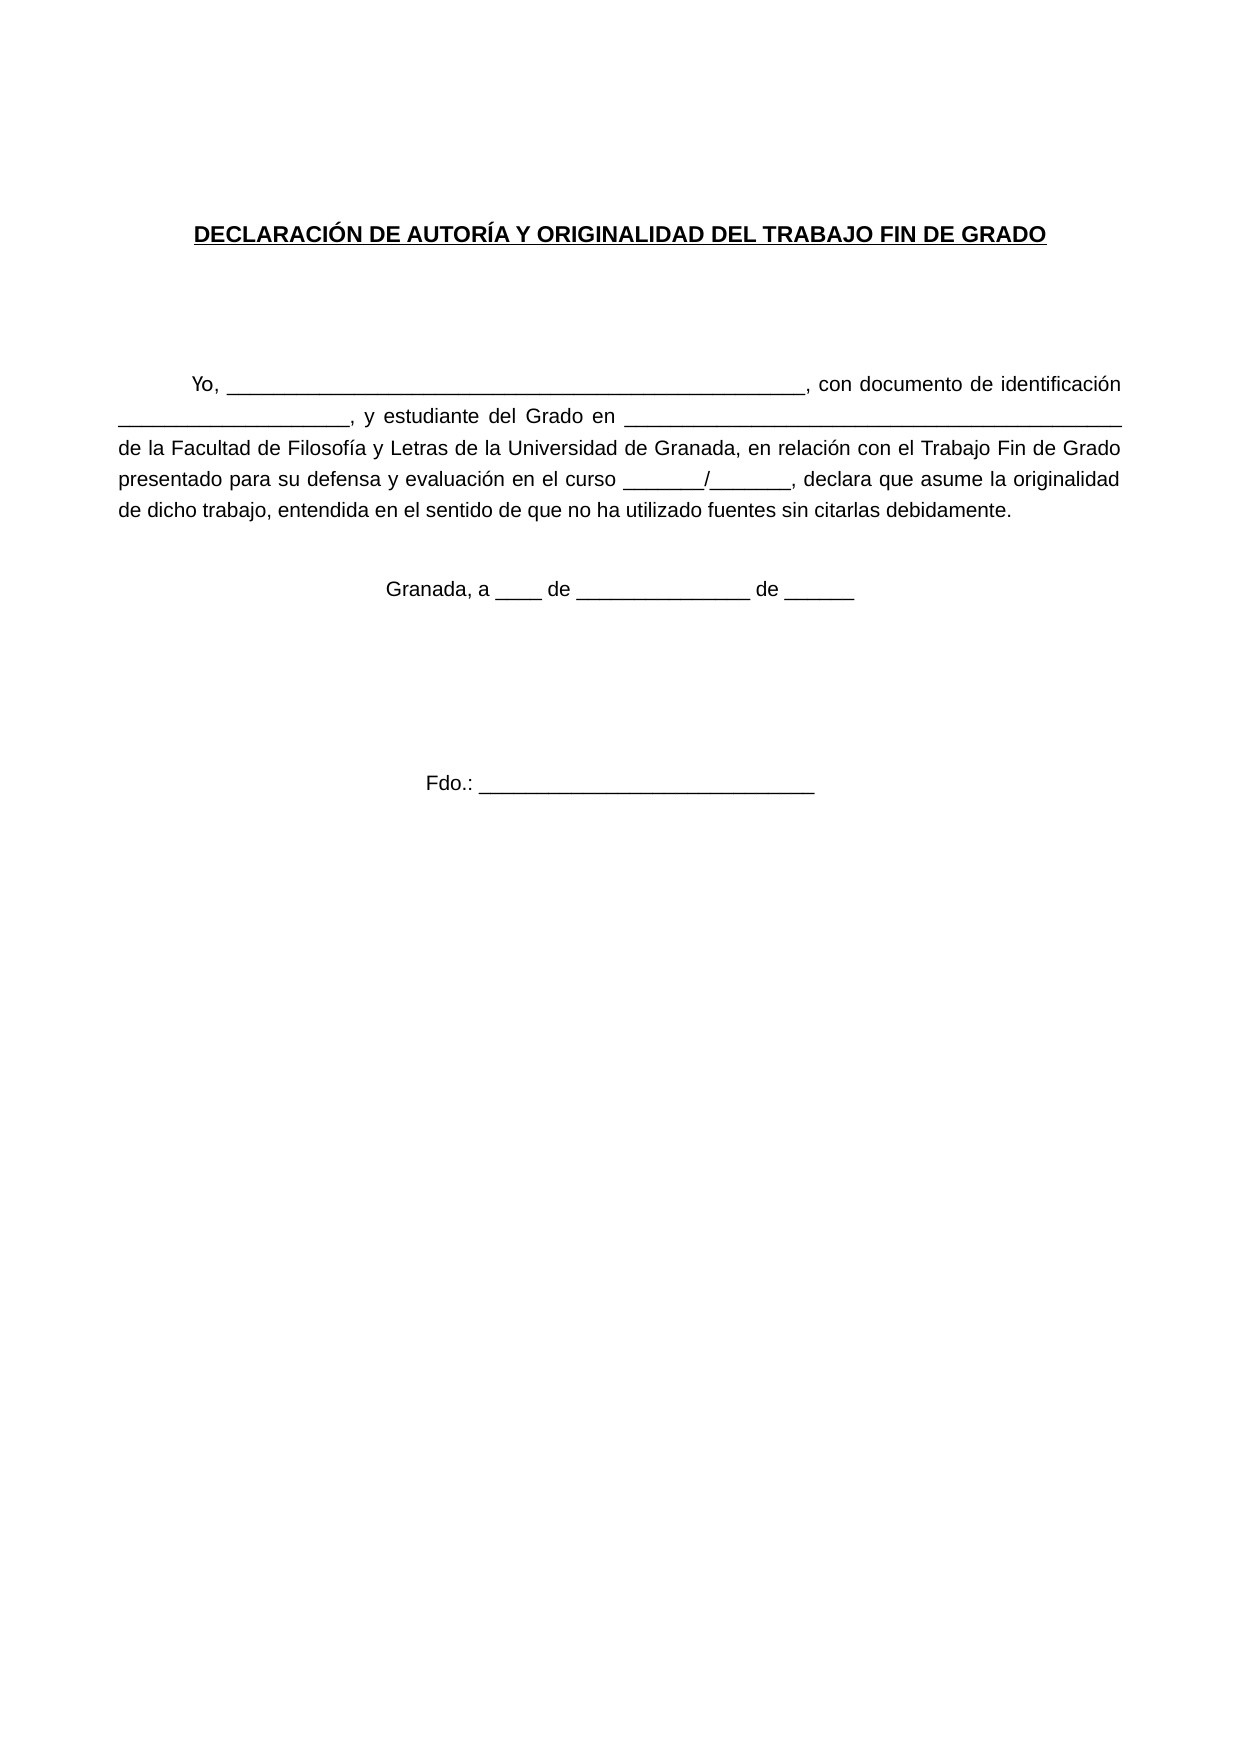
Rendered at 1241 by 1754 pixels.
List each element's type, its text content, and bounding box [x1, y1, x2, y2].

text DECLARACIÓN DE AUTORÍA Y ORIGINALIDAD DEL TRABAJO FIN DE GRADO [118, 221, 1122, 248]
text Granada, a ____ de _______________ de ______ [118, 577, 1122, 601]
text Fdo.: _____________________________ [118, 771, 1122, 794]
subtitle Yo, __________________________________________________, con documento de identificación ____________________, y estudiante del Grado en ___________________________________________ de la Facultad de Filosofía y Letras de la Universidad de Granada, en relación con el Trabajo Fin de Grado presentado para su defensa y evaluación en el curso _______/_______, declara que asume la originalidad de dicho trabajo, entendida en el sentido de que no ha utilizado fuentes sin citarlas debidamente. [118, 369, 1122, 522]
